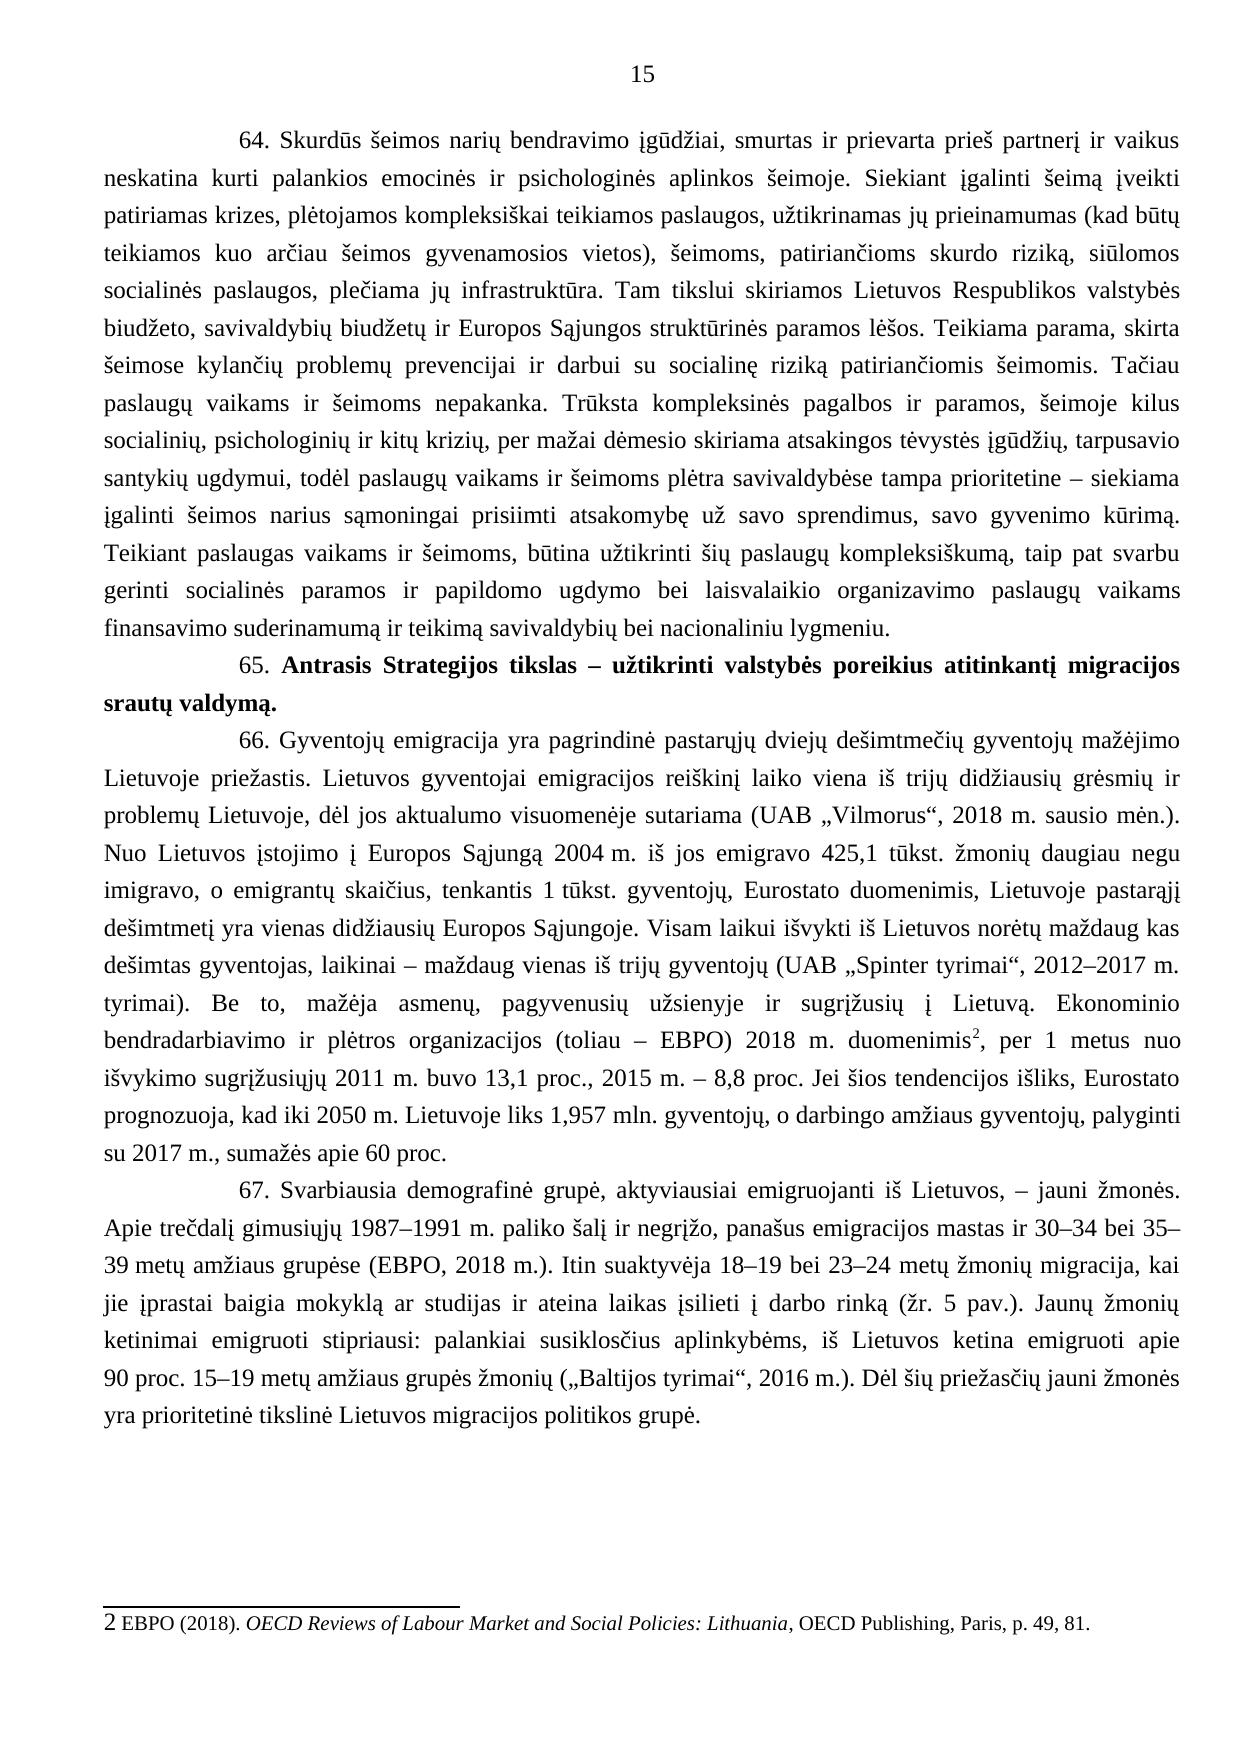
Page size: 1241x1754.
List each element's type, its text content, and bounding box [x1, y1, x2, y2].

text 65. Antrasis Strategijos tikslas – užtikrinti valstybės poreikius atitinkantį migracijos srautų valdymą. [103, 642, 1181, 717]
text 64. Skurdūs šeimos narių bendravimo įgūdžiai, smurtas ir prievarta prieš partnerį ir vaikus neskatina kurti palankios emocinės ir psichologinės aplinkos šeimoje. Siekiant įgalinti šeimą įveikti patiriamas krizes, plėtojamos kompleksiškai teikiamos paslaugos, užtikrinamas jų prieinamumas (kad būtų teikiamos kuo arčiau šeimos gyvenamosios vietos), šeimoms, patiriančioms skurdo riziką, siūlomos socialinės paslaugos, plečiama jų infrastruktūra. Tam tikslui skiriamos Lietuvos Respublikos valstybės biudžeto, savivaldybių biudžetų ir Europos Sąjungos struktūrinės paramos lėšos. Teikiama parama, skirta šeimose kylančių problemų prevencijai ir darbui su socialinę riziką patiriančiomis šeimomis. Tačiau paslaugų vaikams ir šeimoms nepakanka. Trūksta kompleksinės pagalbos ir paramos, šeimoje kilus socialinių, psichologinių ir kitų krizių, per mažai dėmesio skiriama atsakingos tėvystės įgūdžių, tarpusavio santykių ugdymui, todėl paslaugų vaikams ir šeimoms plėtra savivaldybėse tampa prioritetine – siekiama įgalinti šeimos narius sąmoningai prisiimti atsakomybę už savo sprendimus, savo gyvenimo kūrimą. Teikiant paslaugas vaikams ir šeimoms, būtina užtikrinti šių paslaugų kompleksiškumą, taip pat svarbu gerinti socialinės paramos ir papildomo ugdymo bei laisvalaikio organizavimo paslaugų vaikams finansavimo suderinamumą ir teikimą savivaldybių bei nacionaliniu lygmeniu. [103, 117, 1181, 642]
text 67. Svarbiausia demografinė grupė, aktyviausiai emigruojanti iš Lietuvos, – jauni žmonės. Apie trečdalį gimusiųjų 1987–1991 m. paliko šalį ir negrįžo, panašus emigracijos mastas ir 30–34 bei 35–39 metų amžiaus grupėse (EBPO, 2018 m.). Itin suaktyvėja 18–19 bei 23–24 metų žmonių migracija, kai jie įprastai baigia mokyklą ar studijas ir ateina laikas įsilieti į darbo rinką (žr. 5 pav.). Jaunų žmonių ketinimai emigruoti stipriausi: palankiai susiklosčius aplinkybėms, iš Lietuvos ketina emigruoti apie 90 proc. 15–19 metų amžiaus grupės žmonių („Baltijos tyrimai“, 2016 m.). Dėl šių priežasčių jauni žmonės yra prioritetinė tikslinė Lietuvos migracijos politikos grupė. [103, 1167, 1181, 1429]
text EBPO (2018). OECD Reviews of Labour Market and Social Policies: Lithuania, OECD Publishing, Paris, p. 49, 81. [103, 1607, 1181, 1636]
text 66. Gyventojų emigracija yra pagrindinė pastarųjų dviejų dešimtmečių gyventojų mažėjimo Lietuvoje priežastis. Lietuvos gyventojai emigracijos reiškinį laiko viena iš trijų didžiausių grėsmių ir problemų Lietuvoje, dėl jos aktualumo visuomenėje sutariama (UAB „Vilmorus“, 2018 m. sausio mėn.). Nuo Lietuvos įstojimo į Europos Sąjungą 2004 m. iš jos emigravo 425,1 tūkst. žmonių daugiau negu imigravo, o emigrantų skaičius, tenkantis 1 tūkst. gyventojų, Eurostato duomenimis, Lietuvoje pastarąjį dešimtmetį yra vienas didžiausių Europos Sąjungoje. Visam laikui išvykti iš Lietuvos norėtų maždaug kas dešimtas gyventojas, laikinai – maždaug vienas iš trijų gyventojų (UAB „Spinter tyrimai“, 2012–2017 m. tyrimai). Be to, mažėja asmenų, pagyvenusių užsienyje ir sugrįžusių į Lietuvą. Ekonominio bendradarbiavimo ir plėtros organizacijos (toliau – EBPO) 2018 m. duomenimis, per 1 metus nuo išvykimo sugrįžusiųjų 2011 m. buvo 13,1 proc., 2015 m. – 8,8 proc. Jei šios tendencijos išliks, Eurostato prognozuoja, kad iki 2050 m. Lietuvoje liks 1,957 mln. gyventojų, o darbingo amžiaus gyventojų, palyginti su 2017 m., sumažės apie 60 proc. [103, 717, 1181, 1167]
